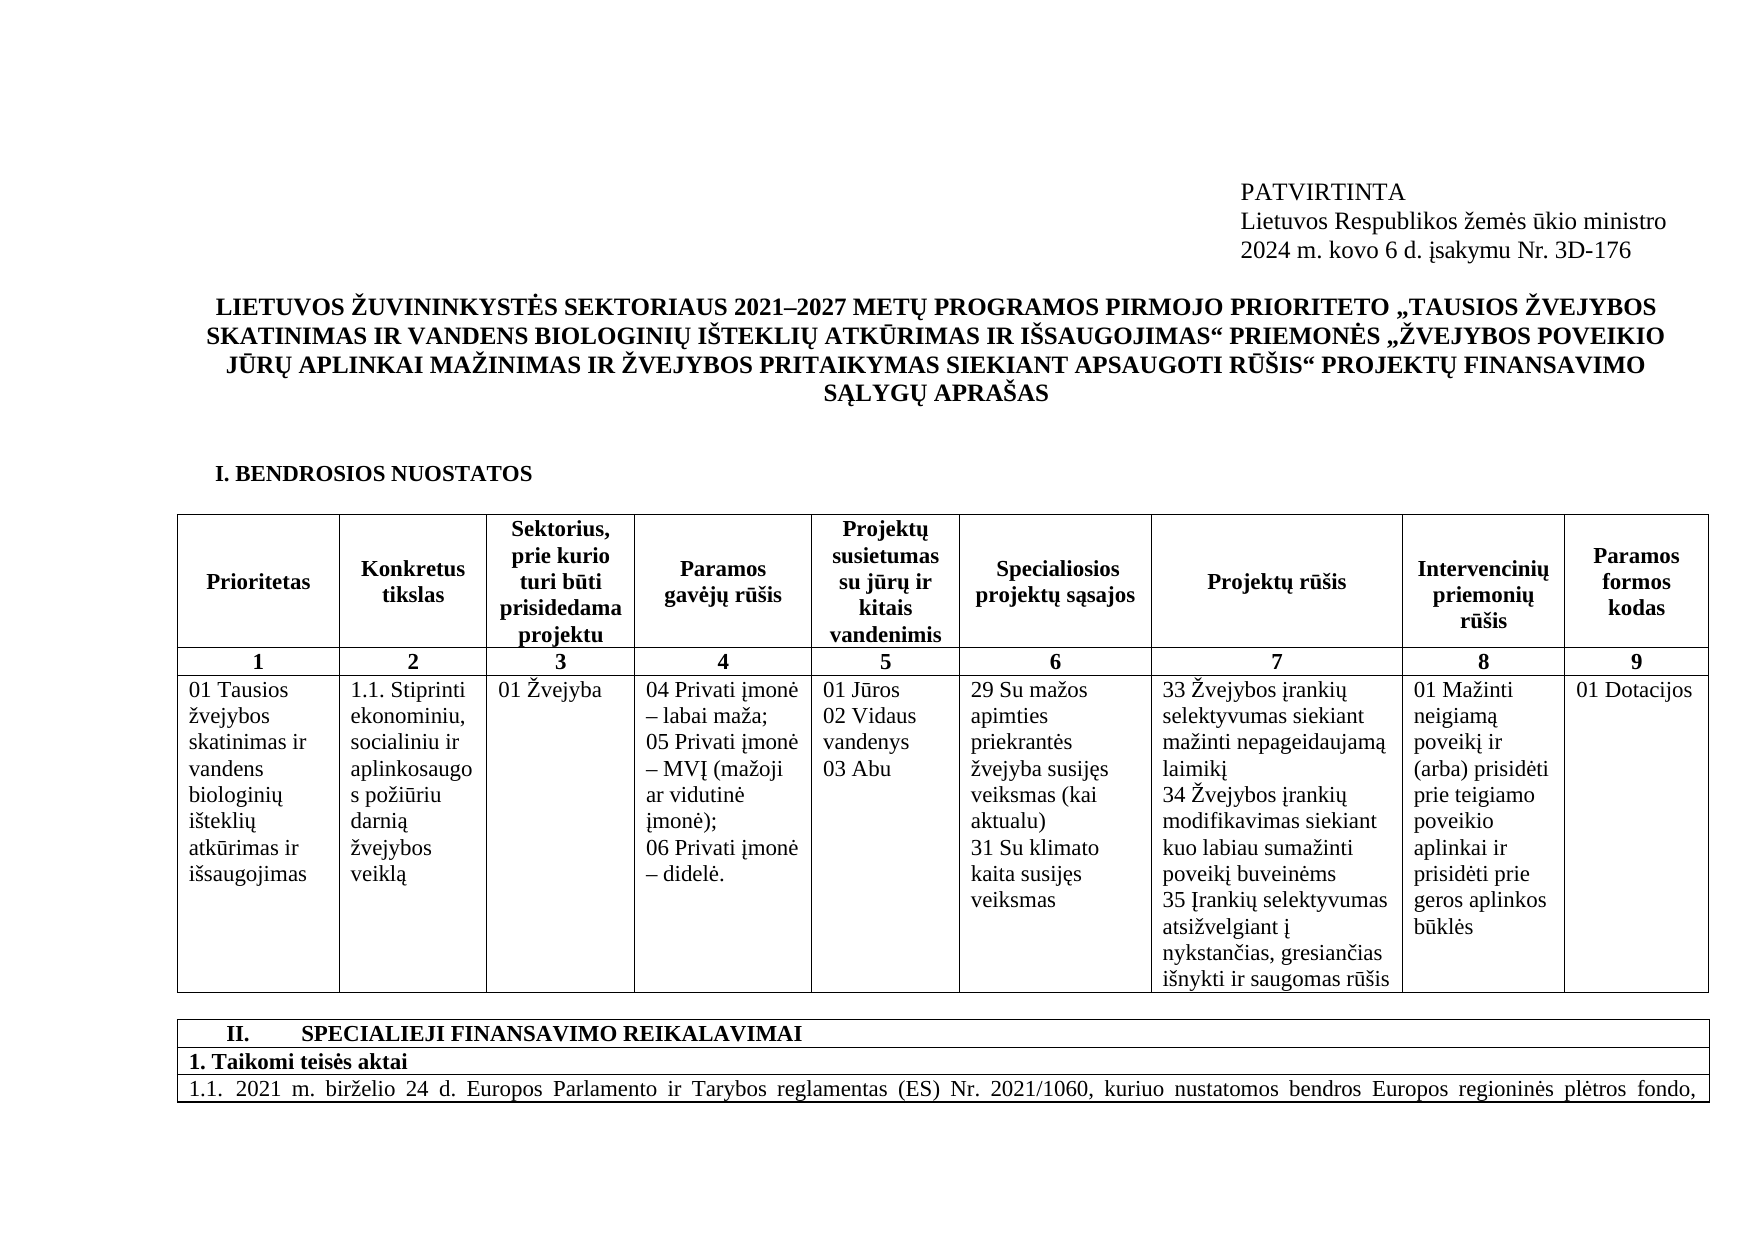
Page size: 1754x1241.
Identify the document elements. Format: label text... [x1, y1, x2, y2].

table_cell 6 [960, 648, 1151, 674]
table_cell 1.1. 2021 m. birželio 24 d. Europos Parlamento ir Tarybos reglamentas (ES) Nr. 2021/1060, kuriuo nustatomos bendros Europos regioninės plėtros fondo, [178, 1075, 1709, 1101]
table_cell 1 [178, 648, 339, 674]
table_cell 4 [635, 648, 811, 674]
table_header Sektorius, prie kurio turi būti prisidedama projektu [487, 515, 634, 647]
text PATVIRTINTA [177, 177, 1695, 206]
table_header Prioritetas [178, 515, 339, 647]
table_cell 5 [812, 648, 959, 674]
text I. BENDROSIOS NUOSTATOS [215, 460, 1695, 486]
table_cell 7 [1152, 648, 1402, 674]
table_cell 1.1. Stiprinti ekonominiu, socialiniu ir aplinkosaugos požiūriu darnią žvejybos veiklą [340, 676, 486, 992]
table_header Konkretus tikslas [340, 515, 486, 647]
table_cell 29 Su mažos apimties priekrantės žvejyba susijęs veiksmas (kai aktualu) 31 Su klimato kaita susijęs veiksmas [960, 676, 1151, 992]
table_header Paramos gavėjų rūšis [635, 515, 811, 647]
table_cell 01 Mažinti neigiamą poveikį ir (arba) prisidėti prie teigiamo poveikio aplinkai ir prisidėti prie geros aplinkos būklės [1403, 676, 1564, 992]
table_cell 01 Dotacijos [1565, 676, 1708, 992]
text LIETUVOS ŽUVININKYSTĖS sektoriaus 2021‒2027 METŲ PROGRAMOS pirmojo PRIORITETO „Tausios žvejybos skatinimas ir vandens biologinių išteklių atkūrimas ir išsaugojimas“ PRIEMONĖS „Žvejybos poveikio jūrų aplinkai mažinimas ir žvejybos pritaikymas siekiant apsaugoti rūšis“ PROJEKTŲ FINANSAVIMO SĄLYGŲ APRAŠAS [177, 292, 1695, 407]
table_cell 8 [1403, 648, 1564, 674]
table_header Projektų susietumas su jūrų ir kitais vandenimis [812, 515, 959, 647]
text Lietuvos Respublikos žemės ūkio ministro [177, 206, 1695, 235]
table_cell 9 [1565, 648, 1708, 674]
table_cell 33 Žvejybos įrankių selektyvumas siekiant mažinti nepageidaujamą laimikį 34 Žvejybos įrankių modifikavimas siekiant kuo labiau sumažinti poveikį buveinėms 35 Įrankių selektyvumas atsižvelgiant į nykstančias, gresiančias išnykti ir saugomas rūšis [1152, 676, 1402, 992]
table_cell 01 Tausios žvejybos skatinimas ir vandens biologinių išteklių atkūrimas ir išsaugojimas [178, 676, 339, 992]
table_header Paramos formos kodas [1565, 515, 1708, 647]
table_cell 3 [487, 648, 634, 674]
table_header Projektų rūšis [1152, 515, 1402, 647]
table_header Specialiosios projektų sąsajos [960, 515, 1151, 647]
table_cell 01 Žvejyba [487, 676, 634, 992]
table_cell 01 Jūros 02 Vidaus vandenys 03 Abu [812, 676, 959, 992]
table_cell 1. Taikomi teisės aktai [178, 1048, 1709, 1074]
text 2024 m. kovo 6 d. įsakymu Nr. 3D-176 [177, 235, 1695, 263]
table_cell 2 [340, 648, 486, 674]
table_header II. SPECIALIEJI FINANSAVIMO REIKALAVIMAI [178, 1020, 1709, 1047]
table_header Intervencinių priemonių rūšis [1403, 515, 1564, 647]
table_cell 04 Privati įmonė – labai maža; 05 Privati įmonė – MVĮ (mažoji ar vidutinė įmonė); 06 Privati įmonė – didelė. [635, 676, 811, 992]
